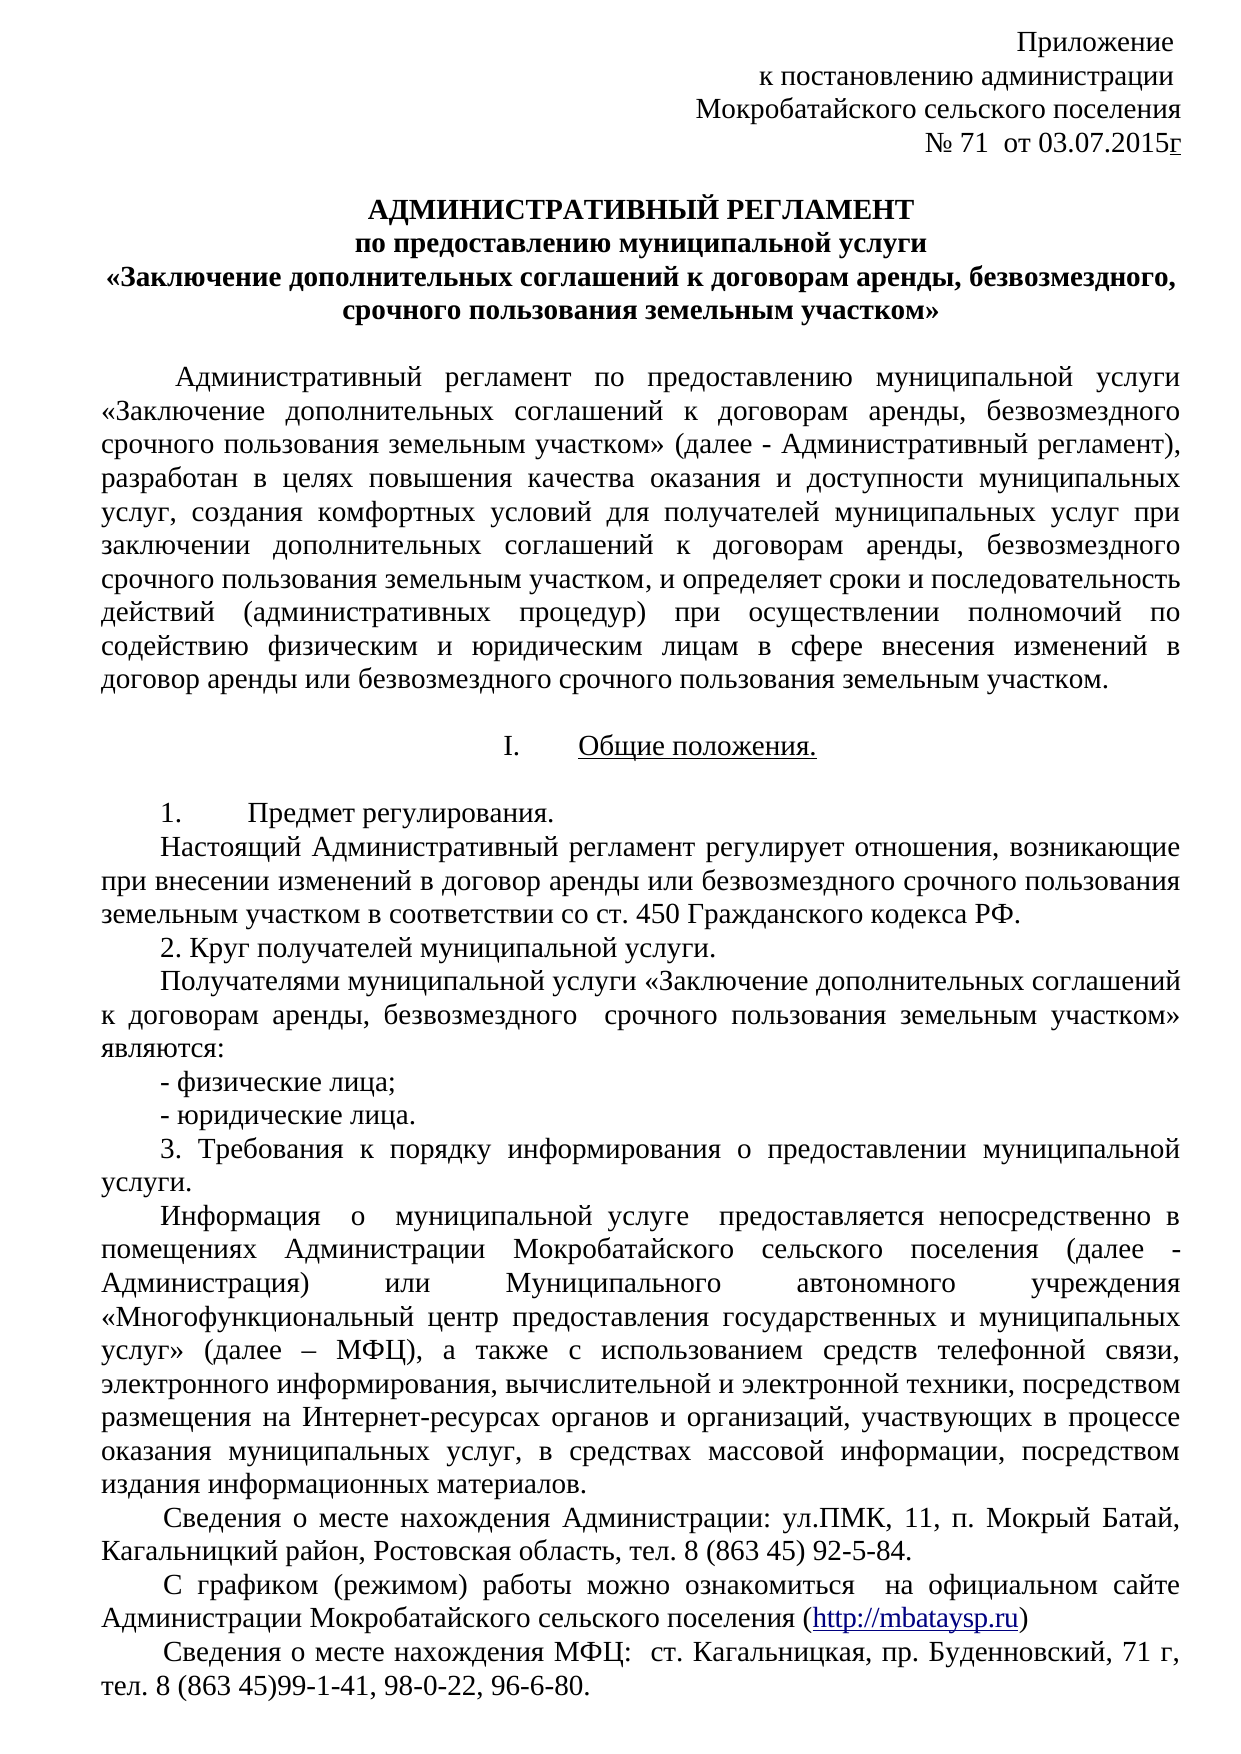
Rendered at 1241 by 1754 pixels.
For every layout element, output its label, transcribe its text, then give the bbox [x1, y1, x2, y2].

list Общие положения. [138, 728, 1181, 762]
text Приложение [101, 24, 1181, 58]
text № 71 от 03.07.2015г [267, 125, 1181, 158]
text Информация о муниципальной услуге предоставляется непосредственно в помещениях Администрации Мокробатайского сельского поселения (далее - Администрация) или Муниципального автономного учреждения «Многофункциональный центр предоставления государственных и муниципальных услуг» (далее – МФЦ), а также с использованием средств телефонной связи, электронного информирования, вычислительной и электронной техники, посредством размещения на Интернет-ресурсах органов и организаций, участвующих в процессе оказания муниципальных услуг, в средствах массовой информации, посредством издания информационных материалов. [101, 1198, 1181, 1500]
text 3. Требования к порядку информирования о предоставлении муниципальной услуги. [101, 1131, 1181, 1198]
text к постановлению администрации [424, 58, 1181, 91]
text Мокробатайского сельского поселения [424, 91, 1181, 125]
text 1. Предмет регулирования. [101, 796, 1181, 829]
text Сведения о месте нахождения Администрации: ул.ПМК, 11, п. Мокрый Батай, Кагальницкий район, Ростовская область, тел. 8 (863 45) 92-5-84. [101, 1500, 1181, 1567]
text С графиком (режимом) работы можно ознакомиться на официальном сайте Администрации Мокробатайского сельского поселения (http://mbataysp.ru) [101, 1567, 1181, 1634]
text по предоставлению муниципальной услуги [101, 225, 1181, 259]
text 2. Круг получателей муниципальной услуги. [101, 930, 1181, 963]
text Настоящий Административный регламент регулирует отношения, возникающие при внесении изменений в договор аренды или безвозмездного срочного пользования земельным участком в соответствии со ст. 450 Гражданского кодекса РФ. [101, 829, 1181, 930]
text Сведения о месте нахождения МФЦ: ст. Кагальницкая, пр. Буденновский, 71 г, тел. 8 (863 45)99-1-41, 98-0-22, 96-6-80. [101, 1634, 1181, 1701]
text «Заключение дополнительных соглашений к договорам аренды, безвозмездного, срочного пользования земельным участком» [101, 259, 1181, 326]
text - юридические лица. [101, 1097, 1181, 1131]
text - физические лица; [101, 1064, 1181, 1097]
text АДМИНИСТРАТИВНЫЙ РЕГЛАМЕНТ [101, 192, 1181, 225]
text Получателями муниципальной услуги «Заключение дополнительных соглашений к договорам аренды, безвозмездного срочного пользования земельным участком» являются: [101, 963, 1181, 1064]
text Административный регламент по предоставлению муниципальной услуги «Заключение дополнительных соглашений к договорам аренды, безвозмездного срочного пользования земельным участком» (далее - Административный регламент), разработан в целях повышения качества оказания и доступности муниципальных услуг, создания комфортных условий для получателей муниципальных услуг при заключении дополнительных соглашений к договорам аренды, безвозмездного срочного пользования земельным участком, и определяет сроки и последовательность действий (административных процедур) при осуществлении полномочий по содействию физическим и юридическим лицам в сфере внесения изменений в договор аренды или безвозмездного срочного пользования земельным участком. [101, 359, 1181, 695]
